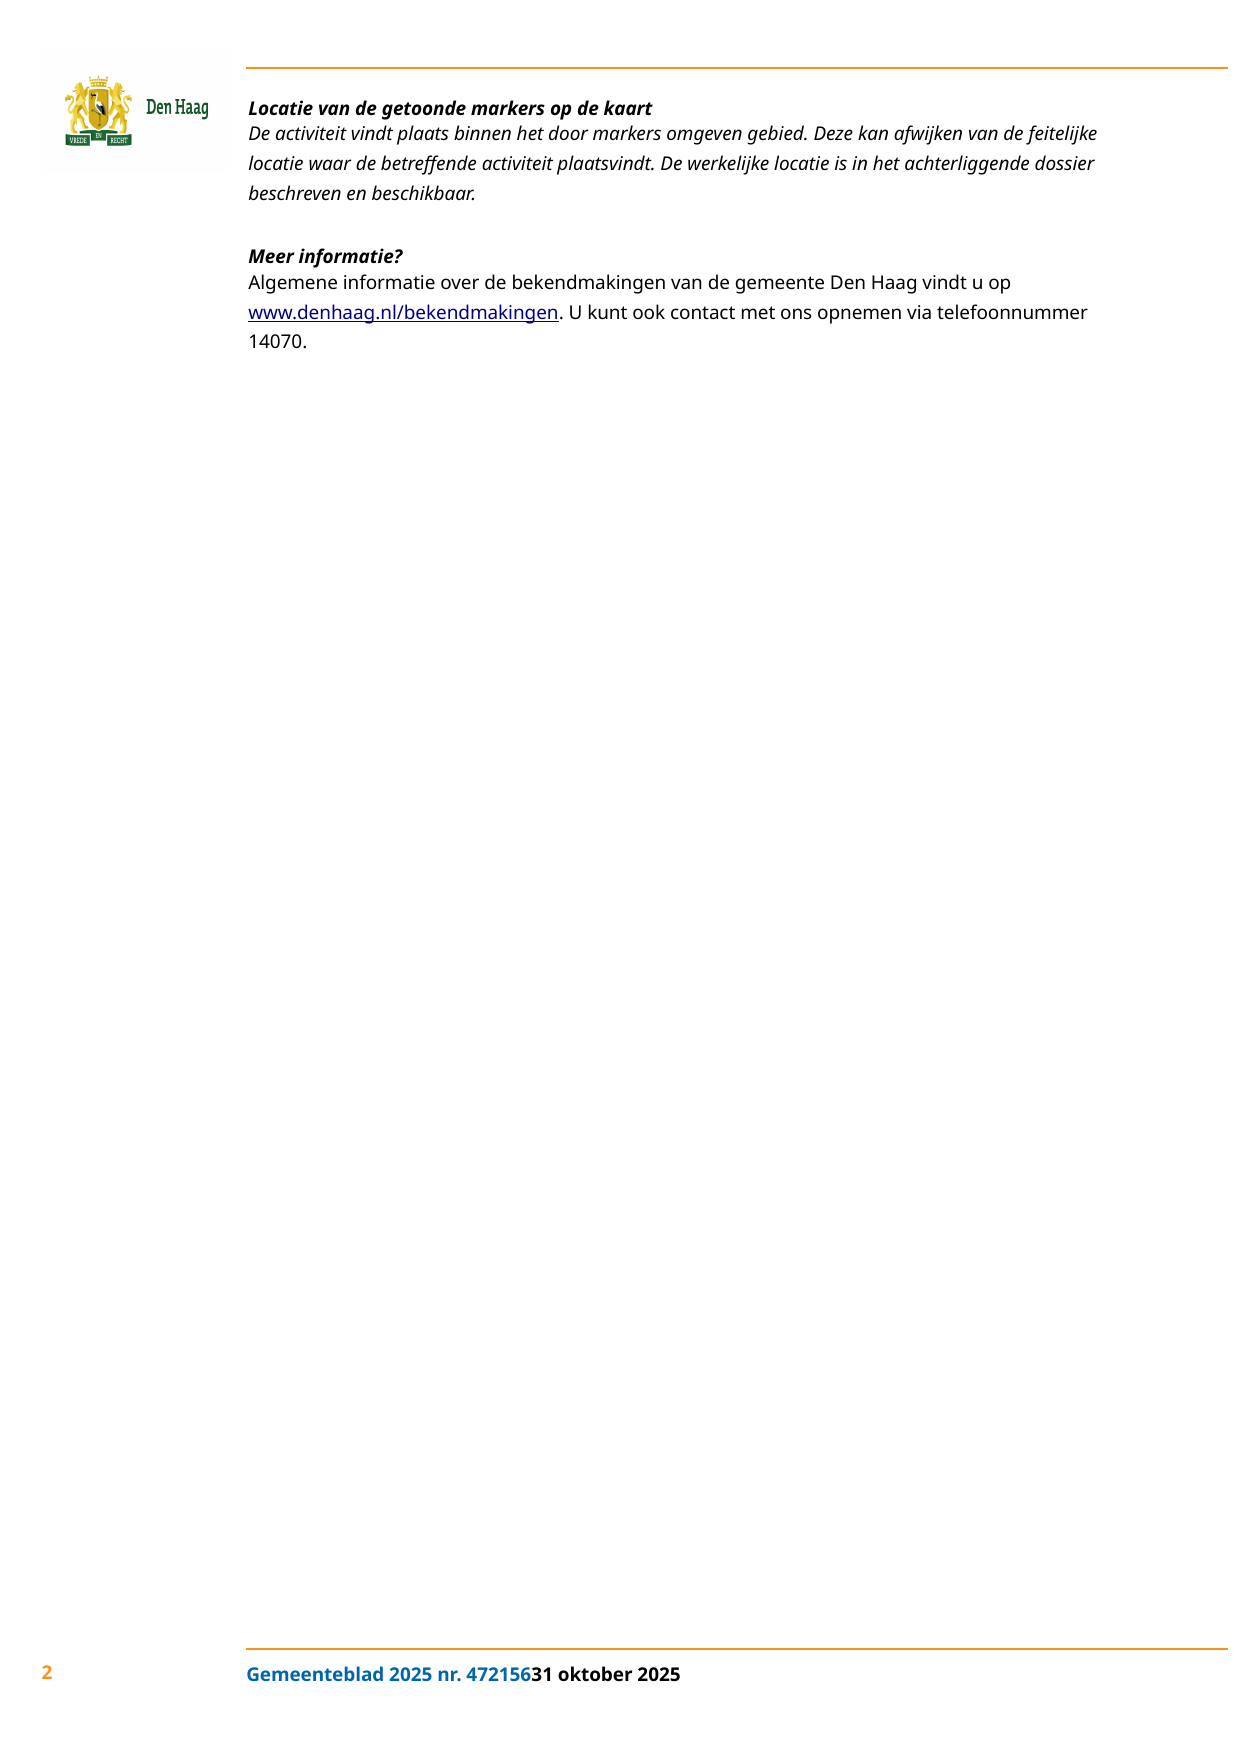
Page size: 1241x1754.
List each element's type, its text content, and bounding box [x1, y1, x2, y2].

text De activiteit vindt plaats binnen het door markers omgeven gebied. Deze kan afwijken van de feitelijke locatie waar de betreffende activiteit plaatsvindt. De werkelijke locatie is in het achterliggende dossier beschreven en beschikbaar. [248, 121, 1152, 205]
text Meer informatie? [248, 244, 1152, 269]
text Algemene informatie over de bekendmakingen van de gemeente Den Haag vindt u op www.denhaag.nl/bekendmakingen. U kunt ook contact met ons opnemen via telefoonnummer 14070. [248, 269, 1152, 354]
picture [41, 47, 231, 172]
text Locatie van de getoonde markers op de kaart [248, 95, 1152, 121]
